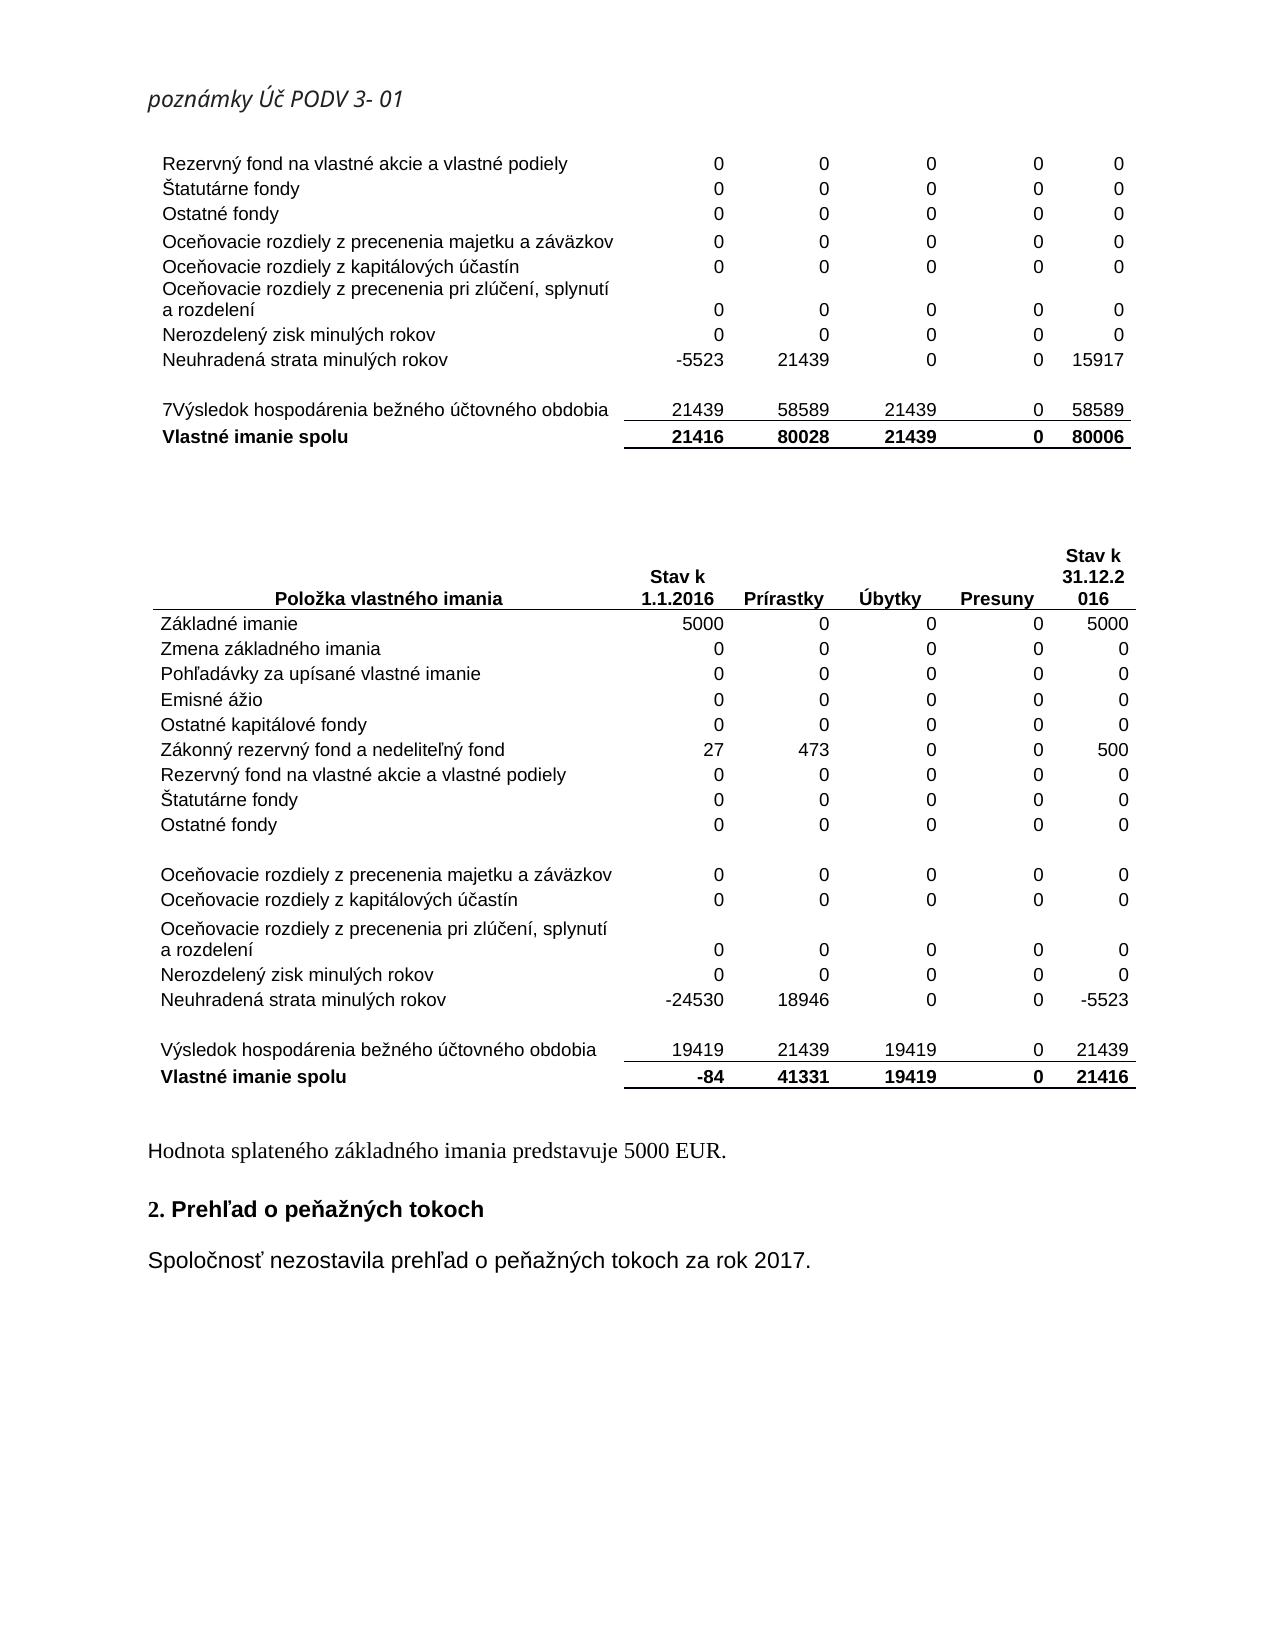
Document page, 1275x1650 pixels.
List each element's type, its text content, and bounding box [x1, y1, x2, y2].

table_cell 19419 [837, 1011, 944, 1061]
table_cell 0 [944, 761, 1051, 786]
table_cell 0 [731, 659, 837, 684]
table_cell 0 [624, 634, 731, 659]
table_cell 0 [1051, 684, 1136, 711]
table_cell 0 [1051, 711, 1136, 736]
table_cell 0 [837, 277, 944, 320]
table_cell Nerozdelený zisk minulých rokov [153, 961, 624, 986]
table_cell 0 [944, 986, 1051, 1011]
table_cell 0 [624, 199, 731, 224]
table_cell -5523 [624, 345, 731, 370]
table_cell 0 [731, 277, 837, 320]
table_cell 0 [837, 711, 944, 736]
table_cell Oceňovacie rozdiely z precenenia pri zlúčení, splynutí a rozdelení [153, 911, 624, 961]
table_cell 0 [1051, 911, 1136, 961]
table_cell 0 [731, 711, 837, 736]
table_cell 0 [1051, 320, 1131, 345]
table_cell 0 [837, 634, 944, 659]
table_cell 0 [731, 786, 837, 811]
table_cell 0 [731, 961, 837, 986]
table_cell 0 [731, 761, 837, 786]
table_cell 0 [944, 370, 1051, 420]
table_header Stav k 31.12.2016 [1051, 544, 1136, 609]
table_cell 0 [731, 199, 837, 224]
table_cell Ostatné fondy [153, 811, 624, 836]
table_cell 0 [731, 174, 837, 199]
table_cell 0 [624, 320, 731, 345]
text Spoločnosť nezostavila prehľad o peňažných tokoch za rok 2017. [148, 1247, 1135, 1273]
table_cell 0 [1051, 634, 1136, 659]
table_cell 0 [837, 684, 944, 711]
table_cell 0 [837, 610, 944, 634]
table_cell Neuhradená strata minulých rokov [153, 986, 624, 1011]
table_cell Vlastné imanie spolu [153, 1061, 624, 1087]
table_cell Výsledok hospodárenia bežného účtovného obdobia [153, 1011, 624, 1061]
table_cell 0 [837, 961, 944, 986]
table_cell 0 [837, 736, 944, 761]
table_header Prírastky [731, 544, 837, 609]
table_cell 0 [624, 911, 731, 961]
table_cell 41331 [731, 1062, 837, 1087]
table_cell 0 [944, 224, 1051, 252]
table_cell 0 [944, 684, 1051, 711]
table_cell 0 [837, 345, 944, 370]
table_cell 0 [731, 836, 837, 886]
table_cell 0 [624, 786, 731, 811]
table_cell 15917 [1051, 345, 1131, 370]
table_cell 5000 [624, 610, 731, 634]
table_cell 0 [731, 911, 837, 961]
table_cell 0 [1051, 659, 1136, 684]
table_cell 500 [1051, 736, 1136, 761]
table_cell 21439 [731, 345, 837, 370]
table_cell 0 [944, 659, 1051, 684]
table_cell 0 [837, 886, 944, 911]
table_cell 0 [944, 736, 1051, 761]
table_cell 0 [1051, 199, 1131, 224]
table_cell 27 [624, 736, 731, 761]
table_cell Emisné ážio [153, 684, 624, 711]
table_cell 0 [1051, 252, 1131, 277]
table_cell 0 [837, 199, 944, 224]
table_cell 0 [944, 252, 1051, 277]
table_cell 0 [837, 252, 944, 277]
table_cell Neuhradená strata minulých rokov [155, 345, 624, 370]
table_cell Oceňovacie rozdiely z precenenia majetku a záväzkov [153, 836, 624, 886]
table_cell 0 [944, 610, 1051, 634]
table_cell -84 [624, 1062, 731, 1087]
table_cell 0 [624, 659, 731, 684]
table_cell 0 [944, 634, 1051, 659]
table_cell Základné imanie [153, 610, 624, 634]
table_cell 0 [944, 961, 1051, 986]
table_cell 0 [944, 199, 1051, 224]
table_cell 0 [1051, 277, 1131, 320]
table_cell 0 [837, 320, 944, 345]
table_cell 0 [837, 786, 944, 811]
table_cell 19419 [624, 1011, 731, 1061]
table_cell 21439 [837, 421, 944, 447]
table_cell 0 [837, 836, 944, 886]
subtitle 2. Prehľad o peňažných tokoch [148, 1196, 1135, 1222]
table_cell 0 [624, 836, 731, 886]
table_cell 0 [944, 836, 1051, 886]
table_cell Nerozdelený zisk minulých rokov [155, 320, 624, 345]
table_cell 0 [944, 174, 1051, 199]
table_cell Zmena základného imania [153, 634, 624, 659]
table_cell 0 [837, 174, 944, 199]
table_header Položka vlastného imania [153, 544, 624, 609]
table_cell Vlastné imanie spolu [155, 420, 624, 447]
table_cell 0 [731, 811, 837, 836]
table_cell 0 [624, 277, 731, 320]
table_cell 0 [944, 421, 1051, 447]
table_cell 473 [731, 736, 837, 761]
table_cell 58589 [731, 370, 837, 420]
table_cell 0 [1051, 148, 1131, 174]
table_cell 0 [944, 1011, 1051, 1061]
table_cell 0 [1051, 224, 1131, 252]
table_cell 0 [1051, 811, 1136, 836]
table_cell 21416 [624, 421, 731, 447]
table_cell Oceňovacie rozdiely z kapitálových účastín [155, 252, 624, 277]
table_cell -5523 [1051, 986, 1136, 1011]
table_cell 0 [944, 320, 1051, 345]
table_cell 21439 [1051, 1011, 1136, 1061]
table_header Presuny [944, 544, 1051, 609]
table_cell 0 [944, 277, 1051, 320]
table_cell 0 [624, 961, 731, 986]
table_cell 0 [1051, 786, 1136, 811]
table_cell Zákonný rezervný fond a nedeliteľný fond [153, 736, 624, 761]
table_cell Oceňovacie rozdiely z kapitálových účastín [153, 886, 624, 911]
table_cell 0 [624, 684, 731, 711]
table_header Stav k 1.1.2016 [624, 544, 731, 609]
table_cell Pohľadávky za upísané vlastné imanie [153, 659, 624, 684]
table_cell 0 [837, 761, 944, 786]
table_cell 0 [837, 811, 944, 836]
table_cell 7Výsledok hospodárenia bežného účtovného obdobia [155, 370, 624, 420]
table_cell 0 [731, 148, 837, 174]
table_cell 0 [944, 345, 1051, 370]
table_cell 0 [624, 811, 731, 836]
table_cell Ostatné kapitálové fondy [153, 711, 624, 736]
table_cell 5000 [1051, 610, 1136, 634]
table_cell Oceňovacie rozdiely z precenenia majetku a záväzkov [155, 224, 624, 252]
table_cell 0 [624, 711, 731, 736]
table_cell Rezervný fond na vlastné akcie a vlastné podiely [155, 148, 624, 174]
table_cell 0 [837, 659, 944, 684]
table_cell 0 [1051, 961, 1136, 986]
table_cell 0 [944, 786, 1051, 811]
table_cell 0 [944, 1062, 1051, 1087]
table_header Úbytky [837, 544, 944, 609]
table_cell 0 [837, 224, 944, 252]
table_cell 0 [1051, 174, 1131, 199]
table_cell 0 [624, 252, 731, 277]
table_cell Ostatné fondy [155, 199, 624, 224]
table_cell 0 [624, 148, 731, 174]
table_cell 58589 [1051, 370, 1131, 420]
table_cell 21439 [837, 370, 944, 420]
table_cell 21439 [624, 370, 731, 420]
text Hodnota splateného základného imania predstavuje 5000 EUR. [148, 1137, 1135, 1163]
table_cell 0 [837, 148, 944, 174]
table_cell 0 [731, 610, 837, 634]
table_cell 0 [1051, 886, 1136, 911]
table_cell -24530 [624, 986, 731, 1011]
table_cell 0 [624, 886, 731, 911]
table_cell 21439 [731, 1011, 837, 1061]
table_cell 0 [624, 174, 731, 199]
table_cell 0 [944, 148, 1051, 174]
table_cell 0 [944, 711, 1051, 736]
table_cell 18946 [731, 986, 837, 1011]
table_cell 0 [837, 911, 944, 961]
table_cell 80006 [1051, 421, 1131, 447]
table_cell 0 [731, 224, 837, 252]
table_cell 0 [944, 911, 1051, 961]
table_cell 0 [624, 224, 731, 252]
table_cell 0 [731, 684, 837, 711]
table_cell 0 [731, 634, 837, 659]
table_cell Štatutárne fondy [153, 786, 624, 811]
table_cell Rezervný fond na vlastné akcie a vlastné podiely [153, 761, 624, 786]
table_cell 80028 [731, 421, 837, 447]
table_cell 0 [837, 986, 944, 1011]
table_cell 19419 [837, 1062, 944, 1087]
table_cell 0 [1051, 836, 1136, 886]
table_cell 0 [731, 252, 837, 277]
table_cell 0 [624, 761, 731, 786]
table_cell Štatutárne fondy [155, 174, 624, 199]
table_cell 0 [731, 886, 837, 911]
table_cell 0 [731, 320, 837, 345]
table_cell 0 [944, 886, 1051, 911]
table_cell Oceňovacie rozdiely z precenenia pri zlúčení, splynutí a rozdelení [155, 277, 624, 320]
table_cell 0 [944, 811, 1051, 836]
table_cell 21416 [1051, 1062, 1136, 1087]
table_cell 0 [1051, 761, 1136, 786]
